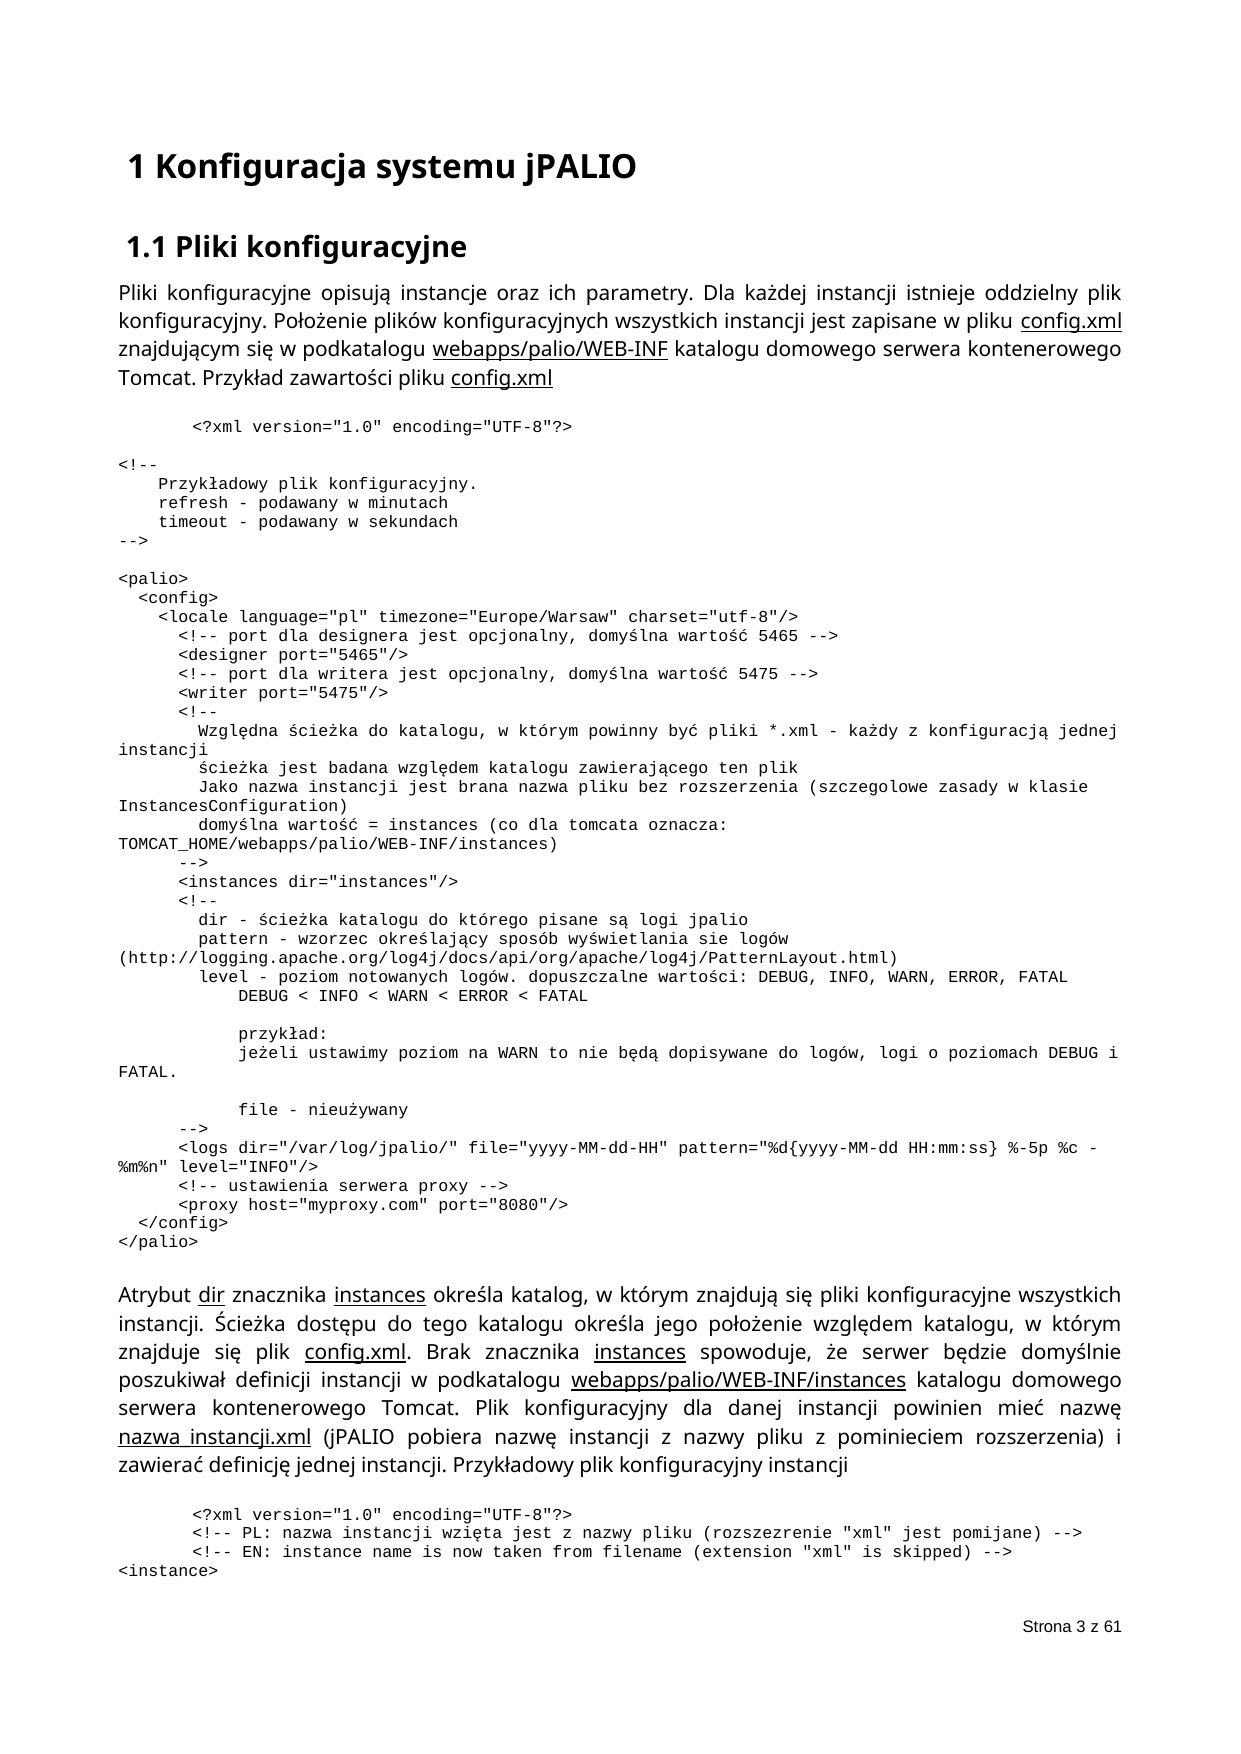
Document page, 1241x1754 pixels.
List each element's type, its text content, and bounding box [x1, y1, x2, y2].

text jeżeli ustawimy poziom na WARN to nie będą dopisywane do logów, logi o poziomach DEBUG i FATAL. [118, 1044, 1122, 1082]
text Pliki konfiguracyjne opisują instancje oraz ich parametry. Dla każdej instancji istnieje oddzielny plik konfiguracyjny. Położenie plików konfiguracyjnych wszystkich instancji jest zapisane w pliku config.xml znajdującym się w podkatalogu webapps/palio/WEB-INF katalogu domowego serwera kontenerowego Tomcat. Przykład zawartości pliku config.xml [118, 278, 1122, 391]
text Atrybut dir znacznika instances określa katalog, w którym znajdują się pliki konfiguracyjne wszystkich instancji. Ścieżka dostępu do tego katalogu określa jego położenie względem katalogu, w którym znajduje się plik config.xml. Brak znacznika instances spowoduje, że serwer będzie domyślnie poszukiwał definicji instancji w podkatalogu webapps/palio/WEB-INF/instances katalogu domowego serwera kontenerowego Tomcat. Plik konfiguracyjny dla danej instancji powinien mieć nazwę nazwa_instancji.xml (jPALIO pobiera nazwę instancji z nazwy pliku z pominieciem rozszerzenia) i zawierać definicję jednej instancji. Przykładowy plik konfiguracyjny instancji [118, 1281, 1122, 1478]
text <!-- [118, 703, 1122, 722]
text <!-- [118, 457, 1122, 476]
text level - poziom notowanych logów. dopuszczalne wartości: DEBUG, INFO, WARN, ERROR, FATAL [118, 968, 1122, 987]
text <instances dir="instances"/> [118, 874, 1122, 893]
text dir - ścieżka katalogu do którego pisane są logi jpalio [118, 912, 1122, 931]
text timeout - podawany w sekundach [118, 513, 1122, 532]
text <!-- ustawienia serwera proxy --> [118, 1177, 1122, 1196]
text <palio> [118, 570, 1122, 589]
text ścieżka jest badana względem katalogu zawierającego ten plik [118, 760, 1122, 779]
text file - nieużywany [118, 1101, 1122, 1120]
text --> [118, 855, 1122, 874]
text <!-- port dla writera jest opcjonalny, domyślna wartość 5475 --> [118, 665, 1122, 684]
text <!-- [118, 893, 1122, 912]
text <writer port="5475"/> [118, 684, 1122, 703]
text DEBUG < INFO < WARN < ERROR < FATAL [118, 987, 1122, 1006]
text <config> [118, 589, 1122, 608]
text Przykładowy plik konfiguracyjny. [118, 476, 1122, 494]
text </palio> [118, 1234, 1122, 1253]
text </config> [118, 1215, 1122, 1234]
text <locale language="pl" timezone="Europe/Warsaw" charset="utf-8"/> [118, 608, 1122, 627]
subtitle Pliki konfiguracyjne [118, 226, 1122, 266]
text <proxy host="myproxy.com" port="8080"/> [118, 1196, 1122, 1215]
text <?xml version="1.0" encoding="UTF-8"?> [118, 1506, 1122, 1525]
text <!-- PL: nazwa instancji wzięta jest z nazwy pliku (rozszezrenie "xml" jest pomijane) --> [118, 1525, 1122, 1544]
subtitle Konfiguracja systemu jPALIO [118, 143, 1122, 188]
text <instance> [118, 1563, 1122, 1582]
text <designer port="5465"/> [118, 646, 1122, 665]
text pattern - wzorzec określający sposób wyświetlania sie logów (http://logging.apache.org/log4j/docs/api/org/apache/log4j/PatternLayout.html) [118, 931, 1122, 968]
text <!-- port dla designera jest opcjonalny, domyślna wartość 5465 --> [118, 627, 1122, 646]
text --> [118, 532, 1122, 551]
text --> [118, 1120, 1122, 1139]
text <!-- EN: instance name is now taken from filename (extension "xml" is skipped) --> [118, 1544, 1122, 1563]
text przykład: [118, 1025, 1122, 1044]
text Jako nazwa instancji jest brana nazwa pliku bez rozszerzenia (szczegolowe zasady w klasie InstancesConfiguration) [118, 779, 1122, 817]
text Względna ścieżka do katalogu, w którym powinny być pliki *.xml - każdy z konfiguracją jednej instancji [118, 722, 1122, 760]
text <?xml version="1.0" encoding="UTF-8"?> [118, 419, 1122, 438]
text refresh - podawany w minutach [118, 494, 1122, 513]
text <logs dir="/var/log/jpalio/" file="yyyy-MM-dd-HH" pattern="%d{yyyy-MM-dd HH:mm:ss} %-5p %c - %m%n" level="INFO"/> [118, 1139, 1122, 1177]
text domyślna wartość = instances (co dla tomcata oznacza: TOMCAT_HOME/webapps/palio/WEB-INF/instances) [118, 817, 1122, 855]
